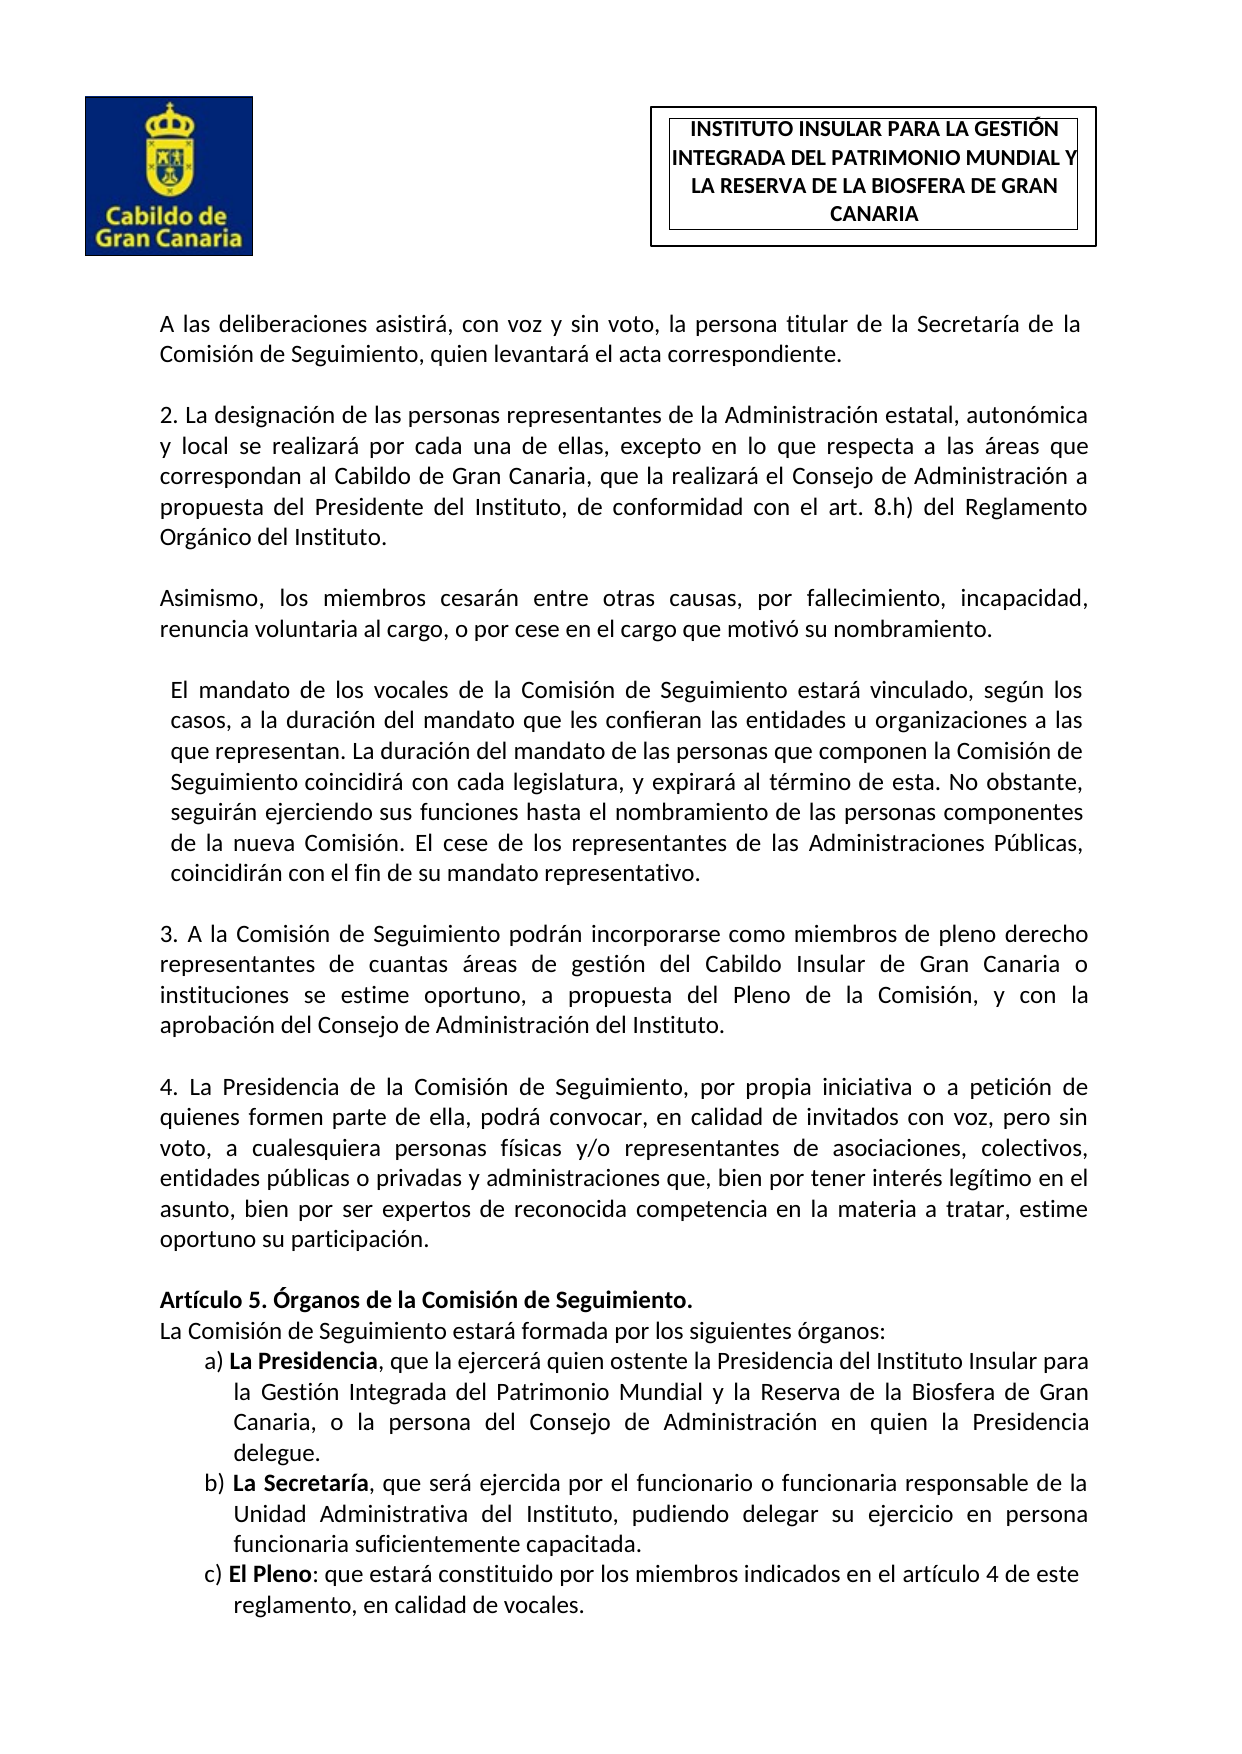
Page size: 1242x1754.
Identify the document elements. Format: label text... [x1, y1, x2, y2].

text a) La Presidencia, que la ejercerá quien ostente la Presidencia del Instituto Insular para la Gestión Integrada del Patrimonio Mundial y la Reserva de la Biosfera de Gran Canaria, o la persona del Consejo de Administración en quien la Presidencia delegue. [204, 1345, 1089, 1467]
text El mandato de los vocales de la Comisión de Seguimiento estará vinculado, según los casos, a la duración del mandato que les confieran las entidades u organizaciones a las que representan. La duración del mandato de las personas que componen la Comisión de Seguimiento coincidirá con cada legislatura, y expirará al término de esta. No obstante, seguirán ejerciendo sus funciones hasta el nombramiento de las personas componentes de la nueva Comisión. El cese de los representantes de las Administraciones Públicas, coincidirán con el fin de su mandato representativo. [170, 674, 1083, 888]
text Artículo 5. Órganos de la Comisión de Seguimiento. [159, 1284, 698, 1315]
text Comisión de Seguimiento, quien levantará el acta correspondiente. [159, 338, 848, 369]
text 2. La designación de las personas representantes de la Administración estatal, autonómica y local se realizará por cada una de ellas, excepto en lo que respecta a las áreas que correspondan al Cabildo de Gran Canaria, que la realizará el Consejo de Administración a propuesta del Presidente del Instituto, de conformidad con el art. 8.h) del Reglamento Orgánico del Instituto. [159, 399, 1088, 552]
text 3. A la Comisión de Seguimiento podrán incorporarse como miembros de pleno derecho representantes de cuantas áreas de gestión del Cabildo Insular de Gran Canaria o instituciones se estime oportuno, a propuesta del Pleno de la Comisión, y con la aprobación del Consejo de Administración del Instituto. [159, 918, 1088, 1040]
text Asimismo, los miembros cesarán entre otras causas, por fallecimiento, incapacidad, renuncia voluntaria al cargo, o por cese en el cargo que motivó su nombramiento. [159, 582, 1089, 643]
text reglamento, en calidad de vocales. [233, 1590, 1112, 1620]
picture [86, 98, 252, 255]
text 4. La Presidencia de la Comisión de Seguimiento, por propia iniciativa o a petición de quienes formen parte de ella, podrá convocar, en calidad de invitados con voz, pero sin voto, a cualesquiera personas físicas y/o representantes de asociaciones, colectivos, entidades públicas o privadas y administraciones que, bien por tener interés legítimo en el asunto, bien por ser expertos de reconocida competencia en la materia a tratar, estime oportuno su participación. [159, 1071, 1089, 1254]
text La Comisión de Seguimiento estará formada por los siguientes órganos: [159, 1315, 892, 1345]
text b) La Secretaría, que será ejercida por el funcionario o funcionaria responsable de la Unidad Administrativa del Instituto, pudiendo delegar su ejercicio en persona funcionaria suficientemente capacitada. [204, 1467, 1088, 1559]
text A las deliberaciones asistirá, con voz y sin voto, la persona titular de la Secretaría de la [159, 308, 1089, 338]
text c) El Pleno: que estará constituido por los miembros indicados en el artículo 4 de este [204, 1559, 1112, 1589]
